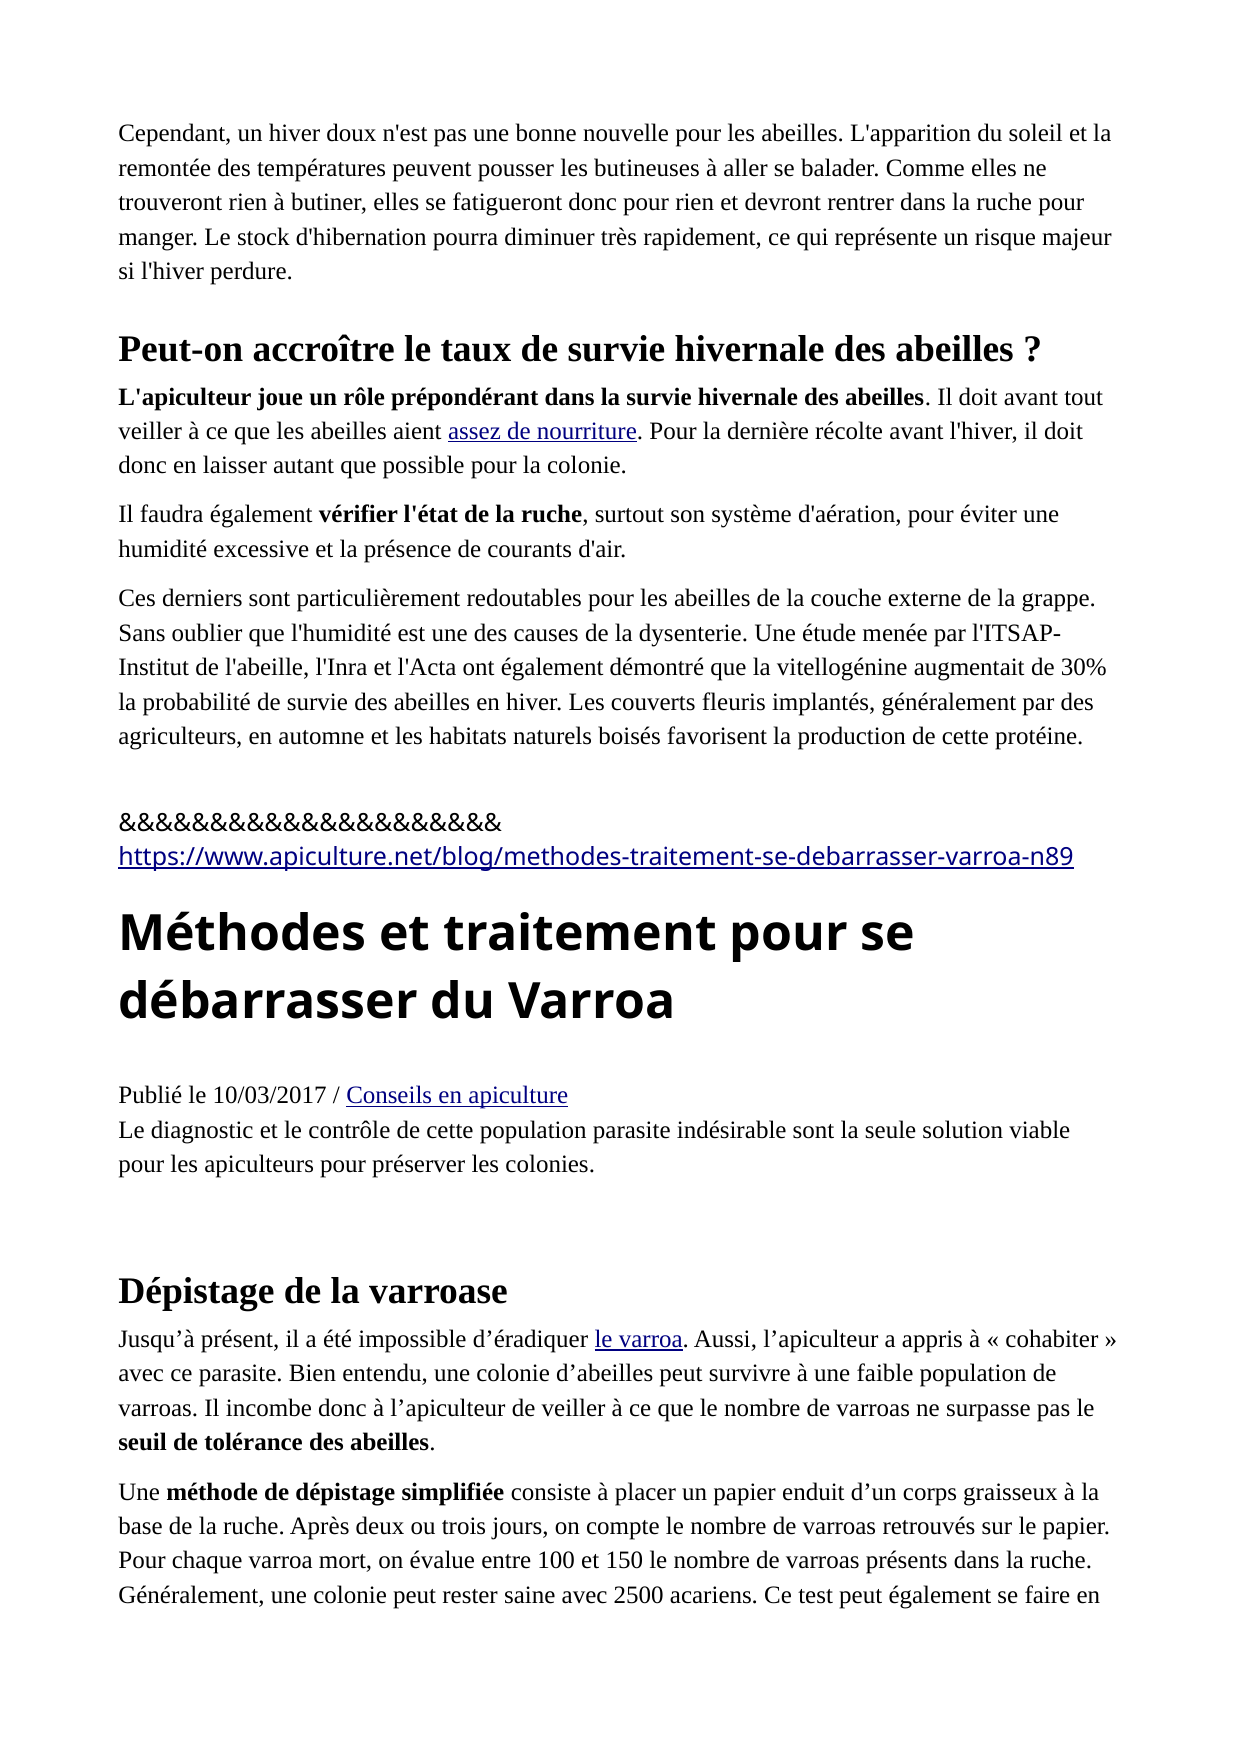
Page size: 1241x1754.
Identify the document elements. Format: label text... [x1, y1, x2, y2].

text &&&&&&&&&&&&&&&&&&&&& [118, 804, 1122, 838]
text https://www.apiculture.net/blog/methodes-traitement-se-debarrasser-varroa-n89 [118, 838, 1122, 872]
text Jusqu’à présent, il a été impossible d’éradiquer le varroa. Aussi, l’apiculteur a appris à « cohabiter » avec ce parasite. Bien entendu, une colonie d’abeilles peut survivre à une faible population de varroas. Il incombe donc à l’apiculteur de veiller à ce que le nombre de varroas ne surpasse pas le seuil de tolérance des abeilles. [118, 1324, 1122, 1456]
text Publié le 10/03/2017 / Conseils en apiculture [118, 1081, 1122, 1109]
text Le diagnostic et le contrôle de cette population parasite indésirable sont la seule solution viable pour les apiculteurs pour préserver les colonies. [118, 1115, 1122, 1178]
subtitle Dépistage de la varroase [118, 1268, 1122, 1312]
subtitle Peut-on accroître le taux de survie hivernale des abeilles ? [118, 326, 1122, 369]
text Cependant, un hiver doux n'est pas une bonne nouvelle pour les abeilles. L'apparition du soleil et la remontée des températures peuvent pousser les butineuses à aller se balader. Comme elles ne trouveront rien à butiner, elles se fatigueront donc pour rien et devront rentrer dans la ruche pour manger. Le stock d'hibernation pourra diminuer très rapidement, ce qui représente un risque majeur si l'hiver perdure. [118, 118, 1122, 285]
text L'apiculteur joue un rôle prépondérant dans la survie hivernale des abeilles. Il doit avant tout veiller à ce que les abeilles aient assez de nourriture. Pour la dernière récolte avant l'hiver, il doit donc en laisser autant que possible pour la colonie. [118, 382, 1122, 479]
text Il faudra également vérifier l'état de la ruche, surtout son système d'aération, pour éviter une humidité excessive et la présence de courants d'air. [118, 499, 1122, 563]
text Ces derniers sont particulièrement redoutables pour les abeilles de la couche externe de la grappe. Sans oublier que l'humidité est une des causes de la dysenterie. Une étude menée par l'ITSAP-Institut de l'abeille, l'Inra et l'Acta ont également démontré que la vitellogénine augmentait de 30% la probabilité de survie des abeilles en hiver. Les couverts fleuris implantés, généralement par des agriculteurs, en automne et les habitats naturels boisés favorisent la production de cette protéine. [118, 583, 1122, 750]
text Une méthode de dépistage simplifiée consiste à placer un papier enduit d’un corps graisseux à la base de la ruche. Après deux ou trois jours, on compte le nombre de varroas retrouvés sur le papier. Pour chaque varroa mort, on évalue entre 100 et 150 le nombre de varroas présents dans la ruche. Généralement, une colonie peut rester saine avec 2500 acariens. Ce test peut également se faire en [118, 1477, 1122, 1609]
subtitle Méthodes et traitement pour se débarrasser du Varroa [118, 897, 1122, 1033]
